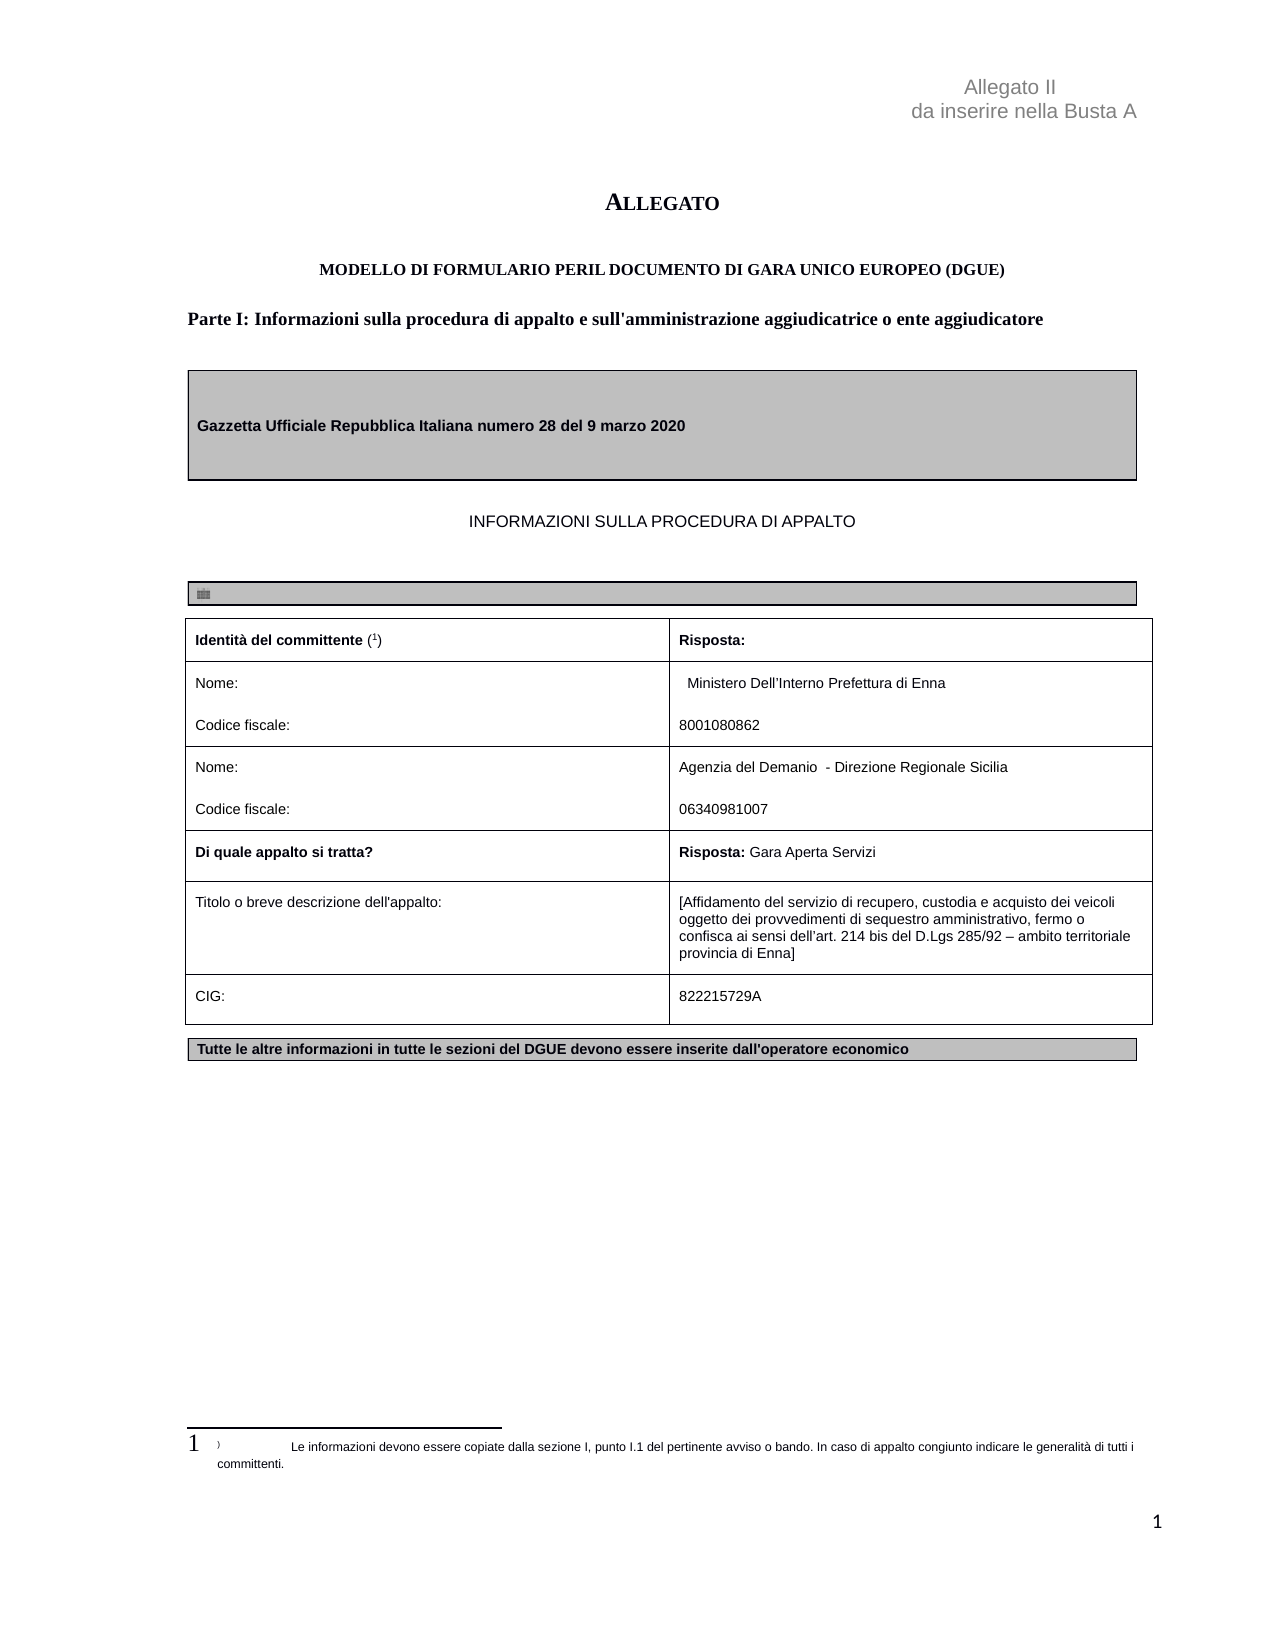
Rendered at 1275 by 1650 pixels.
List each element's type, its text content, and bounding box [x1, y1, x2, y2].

table_cell [Affidamento del servizio di recupero, custodia e acquisto dei veicoli oggetto dei provvedimenti di sequestro amministrativo, fermo o confisca ai sensi dell’art. 214 bis del D.Lgs 285/92 – ambito territoriale provincia di Enna] [670, 882, 1152, 974]
title Informazioni sulla procedura di appalto [187, 512, 1137, 531]
text Modello di formulario peril documento di gara unico europeo (DGUE) [187, 259, 1137, 279]
text Tutte le altre informazioni in tutte le sezioni del DGUE devono essere inserite dall'operatore economico [189, 1039, 1136, 1060]
table_cell Agenzia del Demanio - Direzione Regionale Sicilia 06340981007 [670, 747, 1152, 830]
table_cell Nome: Codice fiscale: [186, 662, 669, 746]
table_cell CIG: [186, 975, 669, 1024]
text Gazzetta Ufficiale Repubblica Italiana numero 28 del 9 marzo 2020 [189, 413, 1136, 434]
text Le informazioni richieste dalla parte I saranno acquisite automaticamente a condizione che per generare e compilare il DGUE sia utilizzato il servizio DGUE in formato elettronico. In caso contrario tali informazioni devono essere inserite dall'operatore economico. [189, 583, 1136, 604]
table_cell Nome: Codice fiscale: [186, 747, 669, 830]
table_cell Di quale appalto si tratta? [186, 831, 669, 881]
table_cell Titolo o breve descrizione dell'appalto: [186, 882, 669, 974]
subtitle Allegato [187, 187, 1137, 216]
table_cell Risposta: Gara Aperta Servizi [670, 831, 1152, 881]
table_header Identità del committente () [186, 619, 669, 661]
table_header Risposta: [670, 619, 1152, 661]
title Parte I: Informazioni sulla procedura di appalto e sull'amministrazione aggiudicatrice o ente aggiudicatore [187, 307, 1137, 329]
table_cell Ministero Dell’Interno Prefettura di Enna 8001080862 [670, 662, 1152, 746]
table_cell 822215729A [670, 975, 1152, 1024]
